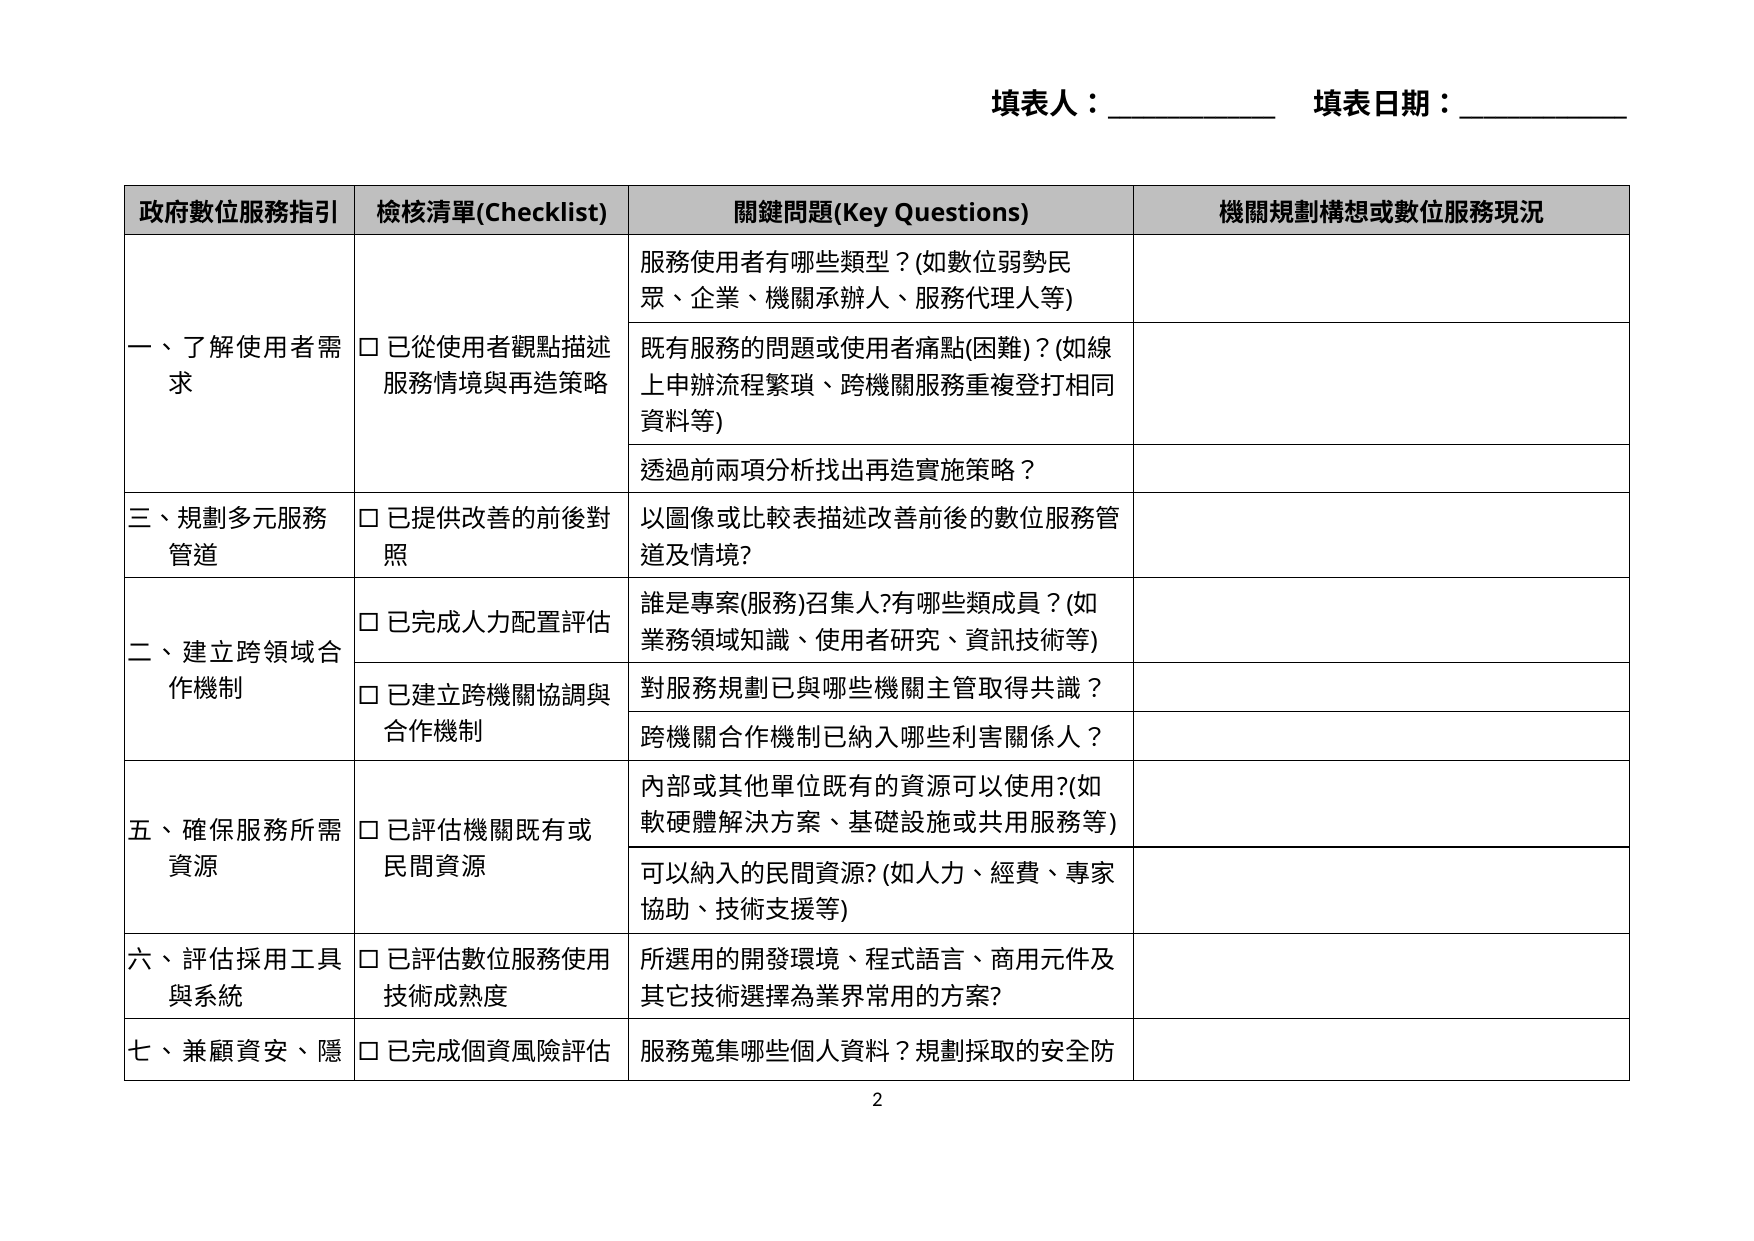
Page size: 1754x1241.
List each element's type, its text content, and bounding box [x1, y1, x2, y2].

table_cell  已從使用者觀點描述服務情境與再造策略 [355, 235, 628, 492]
table_cell 透過前兩項分析找出再造實施策略？ [629, 445, 1133, 492]
table_cell [1134, 663, 1629, 711]
table_cell [1134, 712, 1629, 760]
table_cell [1134, 493, 1629, 577]
table_cell 五、確保服務所需資源 [125, 761, 354, 933]
table_cell [1134, 934, 1629, 1018]
table_cell 可以納入的民間資源? (如人力、經費、專家協助、技術支援等) [629, 848, 1133, 933]
table_cell 誰是專案(服務)召集人?有哪些類成員？(如業務領域知識、使用者研究、資訊技術等) [629, 578, 1133, 662]
table_cell 所選用的開發環境、程式語言、商用元件及其它技術選擇為業界常用的方案? [629, 934, 1133, 1018]
text 填表人：______________ 填表日期：______________ [127, 81, 1627, 123]
table_cell [1134, 761, 1629, 846]
table_header 檢核清單(Checklist) [355, 186, 628, 234]
table_cell [1134, 323, 1629, 443]
table_cell  已建立跨機關協調與合作機制 [355, 663, 628, 760]
table_header 政府數位服務指引 [125, 186, 354, 234]
table_cell [1134, 445, 1629, 492]
table_cell 跨機關合作機制已納入哪些利害關係人？ [629, 712, 1133, 760]
table_cell 內部或其他單位既有的資源可以使用?(如軟硬體解決方案、基礎設施或共用服務等) [629, 761, 1133, 846]
table_cell 二、建立跨領域合作機制 [125, 578, 354, 760]
table_header 關鍵問題(Key Questions) [629, 186, 1133, 234]
table_cell  已完成個資風險評估 [355, 1019, 628, 1079]
table_cell 對服務規劃已與哪些機關主管取得共識？ [629, 663, 1133, 711]
table_cell 既有服務的問題或使用者痛點(困難)？(如線上申辦流程繁瑣、跨機關服務重複登打相同資料等) [629, 323, 1133, 443]
table_cell 服務使用者有哪些類型？(如數位弱勢民眾、企業、機關承辦人、服務代理人等) [629, 235, 1133, 322]
table_cell [1134, 235, 1629, 322]
table_cell [1134, 848, 1629, 933]
table_cell 六、評估採用工具與系統 [125, 934, 354, 1018]
table_cell  已評估機關既有或民間資源 [355, 761, 628, 933]
table_header 機關規劃構想或數位服務現況 [1134, 186, 1629, 234]
table_cell 服務蒐集哪些個人資料？規劃採取的安全防 [629, 1019, 1133, 1079]
table_cell 一、了解使用者需求 [125, 235, 354, 492]
table_cell 三、規劃多元服務管道 [125, 493, 354, 577]
table_cell  已提供改善的前後對照 [355, 493, 628, 577]
table_cell  已評估數位服務使用技術成熟度 [355, 934, 628, 1018]
table_cell [1134, 578, 1629, 662]
table_cell 七、兼顧資安、隱 [125, 1019, 354, 1079]
table_cell [1134, 1019, 1629, 1079]
table_cell  已完成人力配置評估 [355, 578, 628, 662]
table_cell 以圖像或比較表描述改善前後的數位服務管道及情境? [629, 493, 1133, 577]
